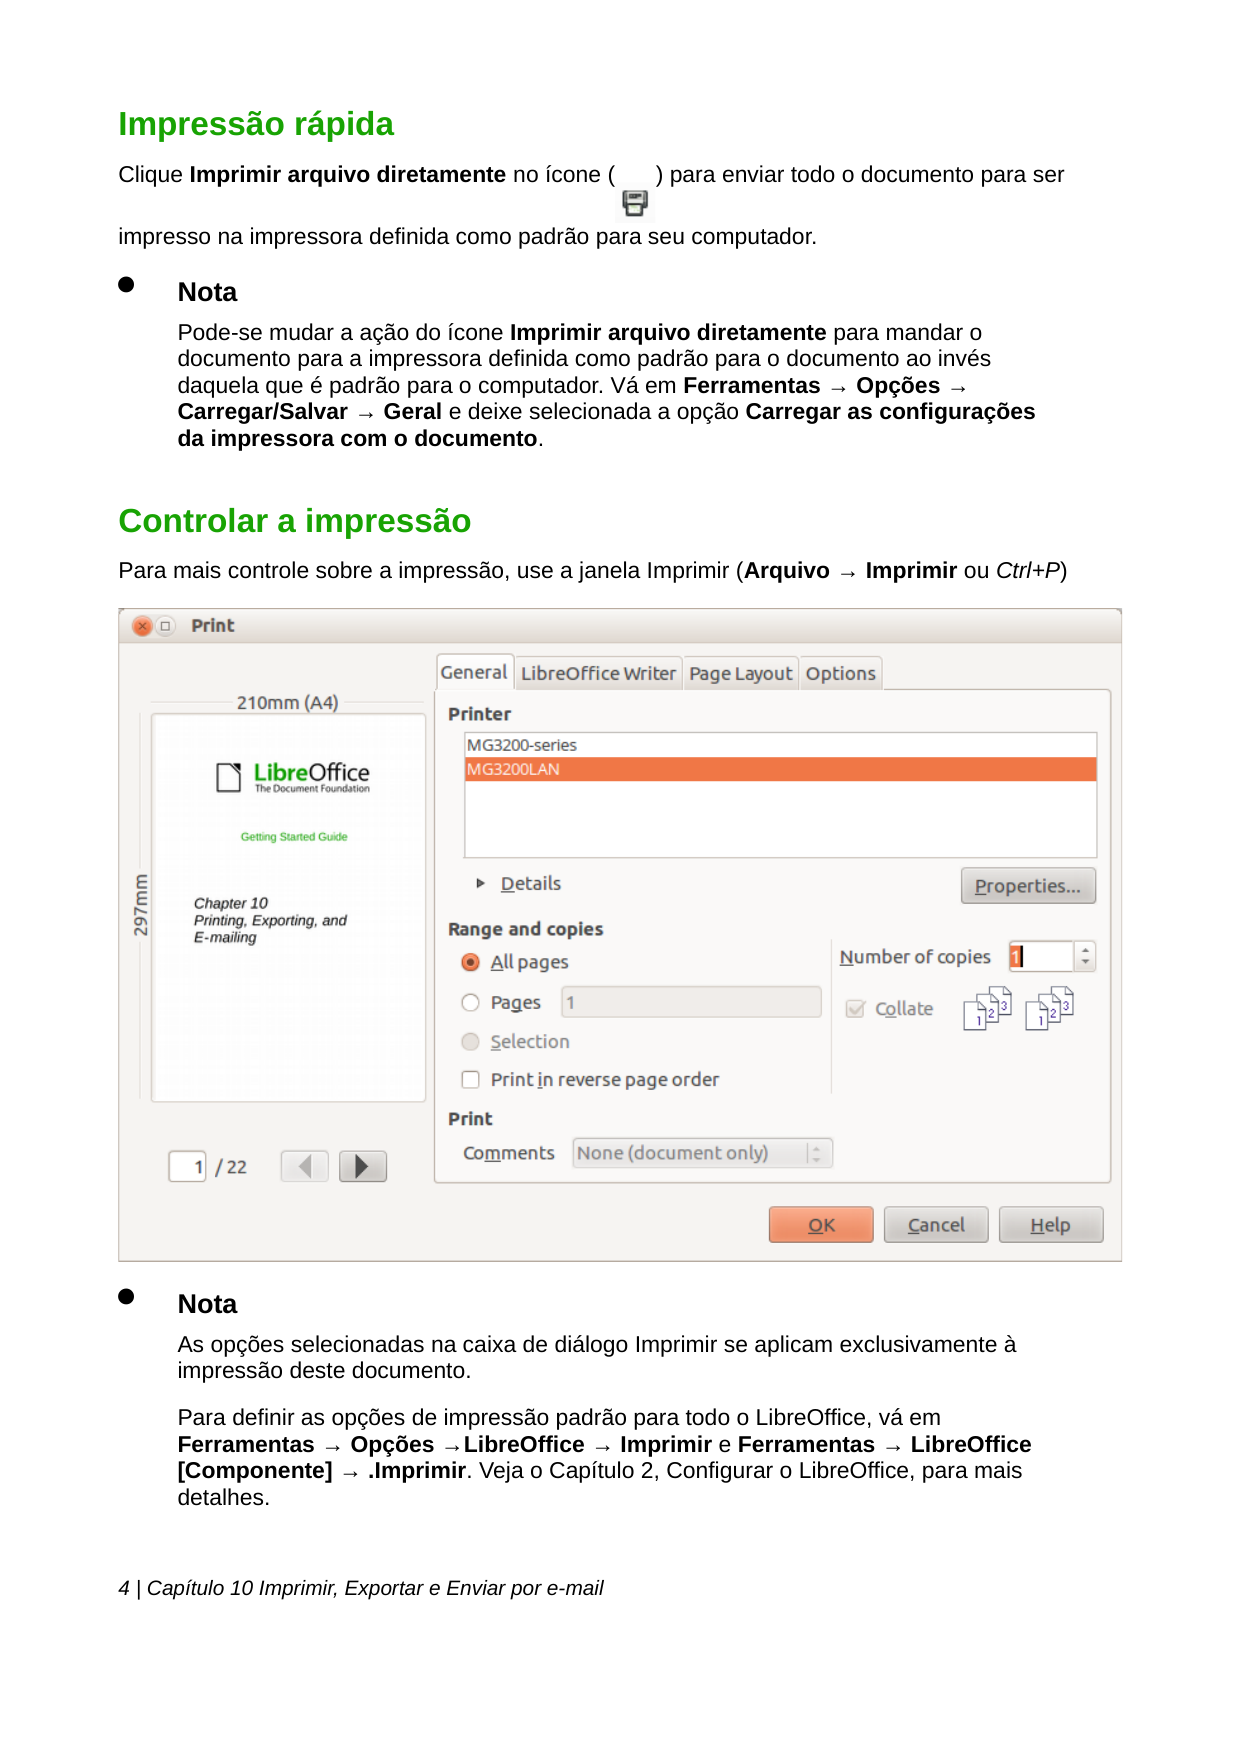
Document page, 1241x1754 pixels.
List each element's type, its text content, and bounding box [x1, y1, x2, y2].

subtitle Nota [118, 1281, 1122, 1323]
text Para definir as opções de impressão padrão para todo o LibreOffice, vá em Ferramentas → Opções →LibreOffice → Imprimir e Ferramentas → LibreOffice [Componente] → .Imprimir. Veja o Capítulo 2, Configurar o LibreOffice, para mais detalhes. [177, 1404, 1063, 1510]
picture [615, 182, 656, 223]
text As opções selecionadas na caixa de diálogo Imprimir se aplicam exclusivamente à impressão deste documento. [177, 1331, 1063, 1383]
subtitle Controlar a impressão [118, 501, 1122, 540]
subtitle Impressão rápida [118, 104, 1122, 143]
text Pode-se mudar a ação do ícone Imprimir arquivo diretamente para mandar o documento para a impressora definida como padrão para o documento ao invés daquela que é padrão para o computador. Vá em Ferramentas → Opções → Carregar/Salvar → Geral e deixe selecionada a opção Carregar as configurações da impressora com o documento. [177, 319, 1063, 451]
picture [118, 608, 1123, 1262]
text Clique Imprimir arquivo diretamente no ícone () para enviar todo o documento para ser impresso na impressora definida como padrão para seu computador. [118, 161, 1122, 249]
subtitle Nota [118, 269, 1122, 312]
text Para mais controle sobre a impressão, use a janela Imprimir (Arquivo → Imprimir ou Ctrl+P) [118, 557, 1122, 584]
